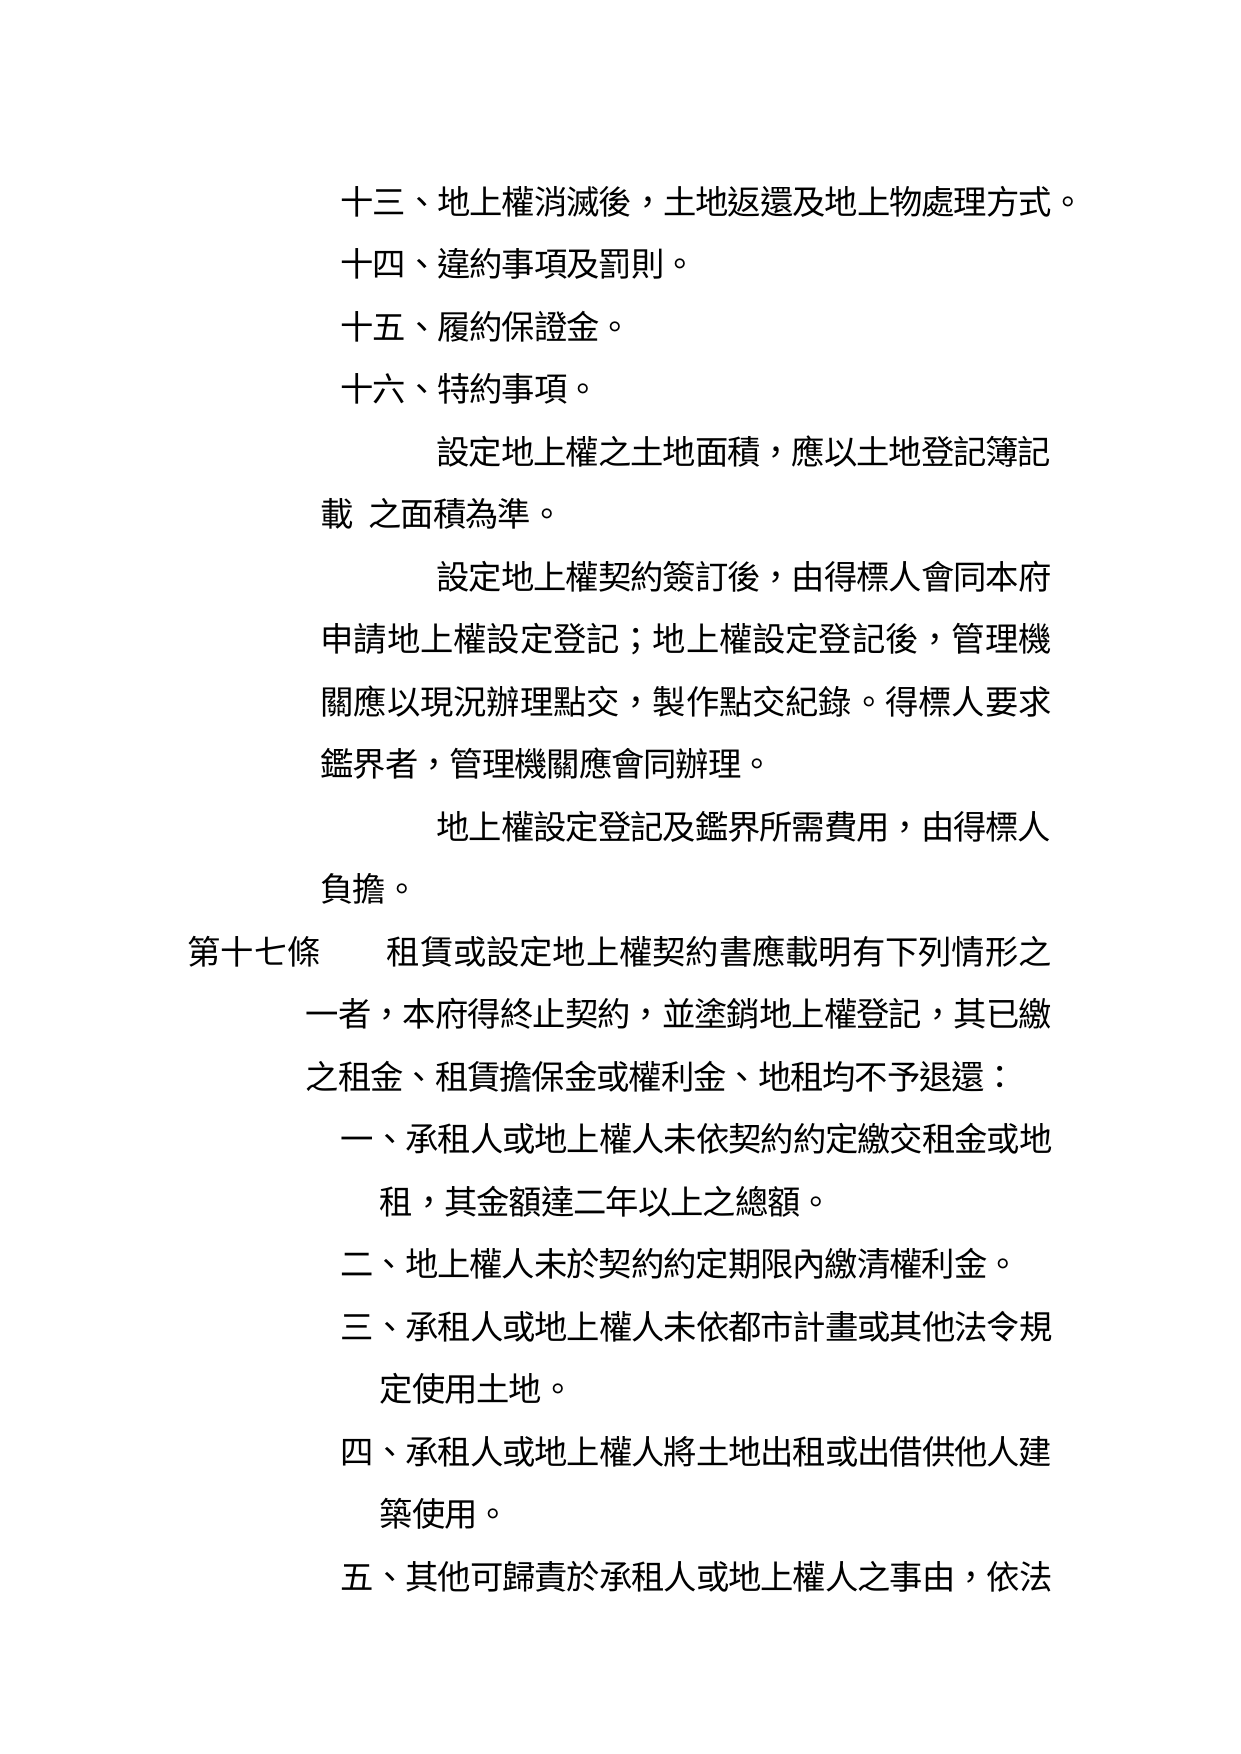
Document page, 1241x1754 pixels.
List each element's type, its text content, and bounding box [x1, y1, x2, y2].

text 三、承租人或地上權人未依都市計畫或其他法令規定使用土地。 [187, 1283, 1053, 1408]
text 十三、地上權消滅後，土地返還及地上物處理方式。 [187, 158, 1053, 221]
text 十五、履約保證金。 [187, 283, 1053, 346]
text 地上權設定登記及鑑界所需費用，由得標人負擔。 [187, 783, 1053, 908]
text 第十七條 租賃或設定地上權契約書應載明有下列情形之一者，本府得終止契約，並塗銷地上權登記，其已繳之租金、租賃擔保金或權利金、地租均不予退還： [187, 908, 1053, 1096]
text 設定地上權契約簽訂後，由得標人會同本府申請地上權設定登記；地上權設定登記後，管理機關應以現況辦理點交，製作點交紀錄。得標人要求鑑界者，管理機關應會同辦理。 [187, 533, 1053, 783]
text 四、承租人或地上權人將土地出租或出借供他人建築使用。 [187, 1408, 1053, 1533]
text 一、承租人或地上權人未依契約約定繳交租金或地租，其金額達二年以上之總額。 [187, 1096, 1053, 1221]
text 十四、違約事項及罰則。 [187, 221, 1053, 283]
text 設定地上權之土地面積，應以土地登記簿記載 之面積為準。 [187, 408, 1053, 533]
text 二、地上權人未於契約約定期限內繳清權利金。 [187, 1221, 1053, 1283]
text 十六、特約事項。 [187, 346, 1053, 408]
text 五、其他可歸責於承租人或地上權人之事由，依法 [187, 1533, 1053, 1596]
